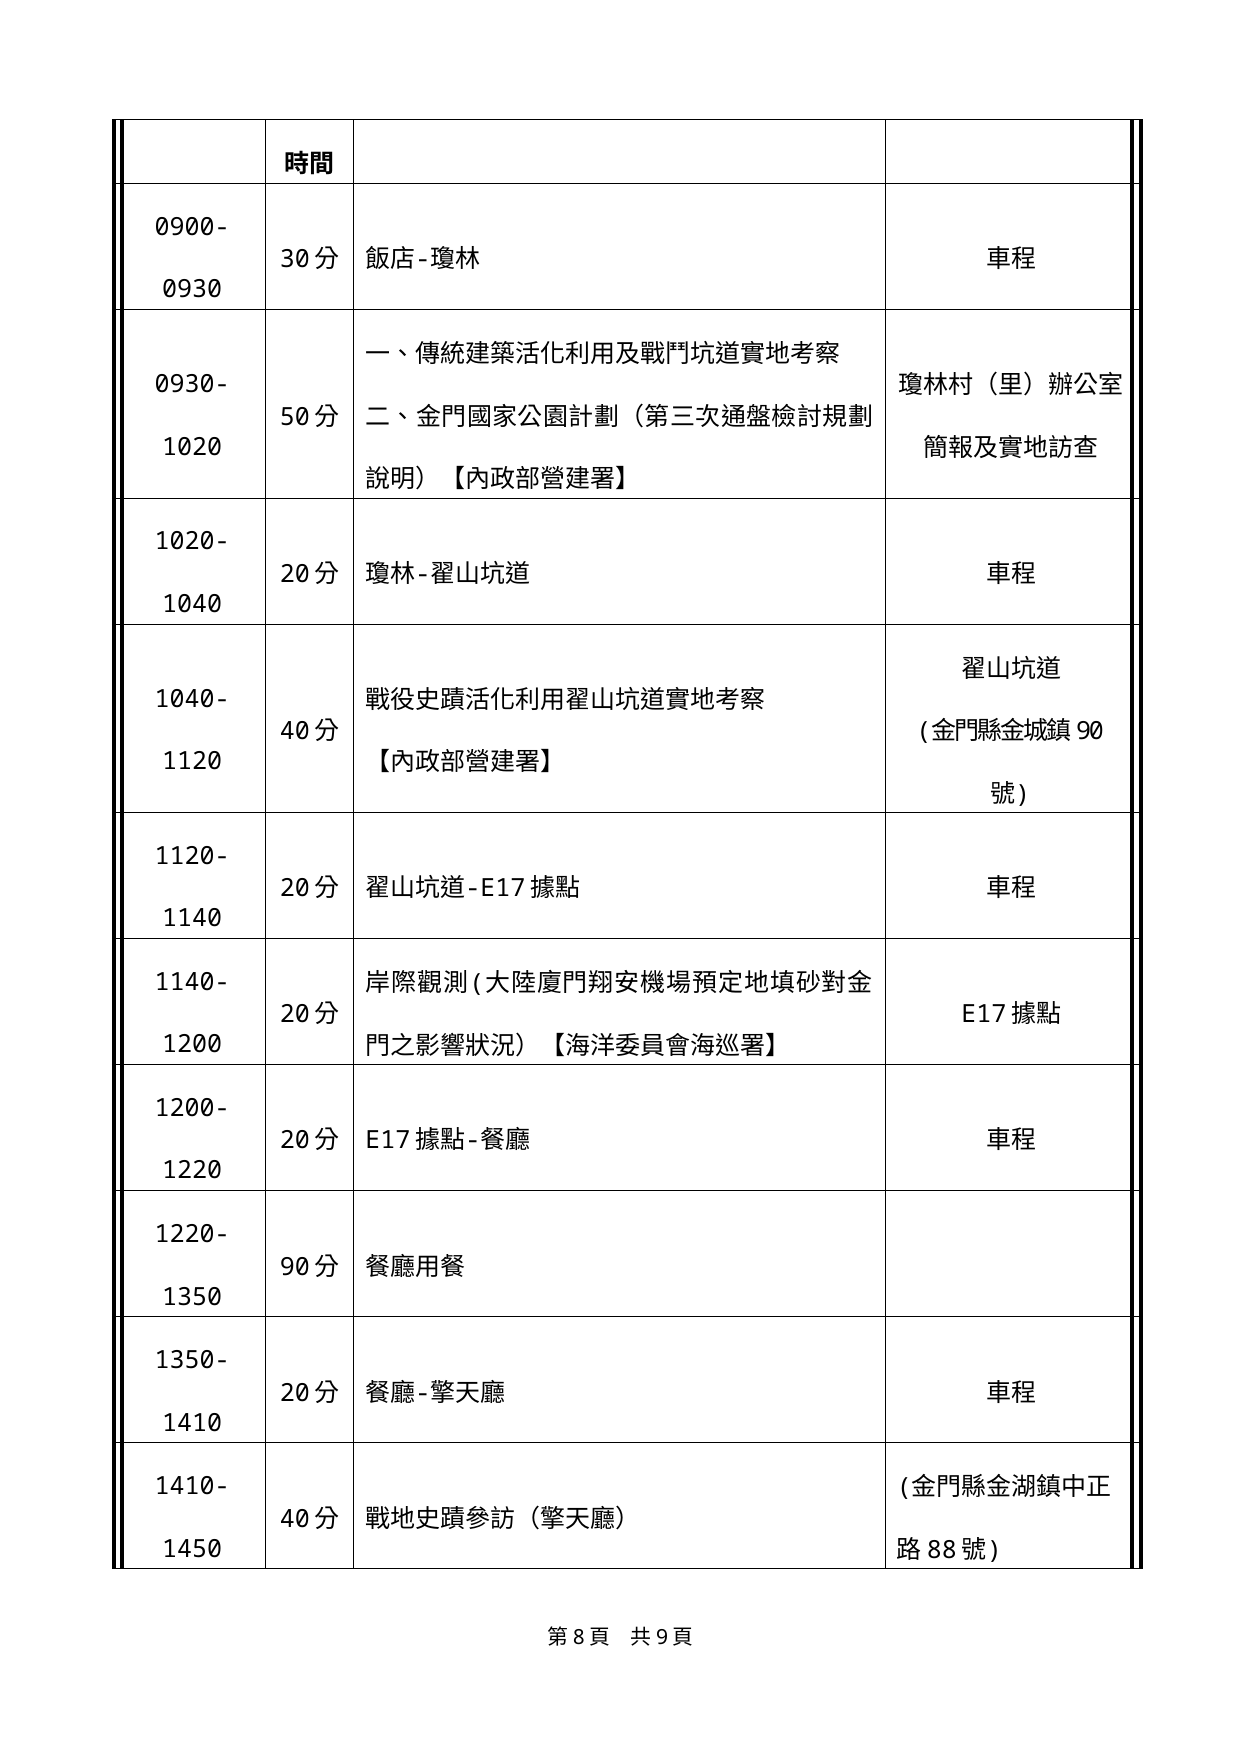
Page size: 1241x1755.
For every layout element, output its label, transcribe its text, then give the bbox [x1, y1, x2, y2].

table_cell 40分 [266, 625, 353, 812]
table_cell E17據點 [886, 939, 1130, 1064]
table_cell 瓊林-翟山坑道 [354, 499, 885, 623]
table_cell [886, 1191, 1130, 1316]
table_cell 1040-1120 [124, 625, 265, 812]
table_cell 戰役史蹟活化利用翟山坑道實地考察 【內政部營建署】 [354, 625, 885, 812]
table_cell 1350-1410 [124, 1317, 265, 1442]
table_cell 20分 [266, 1317, 353, 1442]
table_cell 30分 [266, 184, 353, 309]
table_cell 20分 [266, 939, 353, 1064]
table_cell 時間 [266, 120, 353, 183]
table_cell (金門縣金湖鎮中正路88號) [886, 1443, 1130, 1568]
table_cell 岸際觀測(大陸廈門翔安機場預定地填砂對金門之影響狀況）【海洋委員會海巡署】 [354, 939, 885, 1064]
table_cell 40分 [266, 1443, 353, 1568]
table_cell 車程 [886, 1065, 1130, 1190]
table_cell 車程 [886, 813, 1130, 938]
table_cell 0900-0930 [124, 184, 265, 309]
table_cell 餐廳-擎天廳 [354, 1317, 885, 1442]
table_cell 翟山坑道-E17據點 [354, 813, 885, 938]
table_cell 20分 [266, 813, 353, 938]
table_cell 車程 [886, 1317, 1130, 1442]
table_cell 翟山坑道 (金門縣金城鎮90號) [886, 625, 1130, 812]
table_cell 一、傳統建築活化利用及戰鬥坑道實地考察 二、金門國家公園計劃（第三次通盤檢討規劃說明）【內政部營建署】 [354, 310, 885, 497]
table_cell 0930-1020 [124, 310, 265, 497]
table_cell 1220-1350 [124, 1191, 265, 1316]
table_cell 飯店-瓊林 [354, 184, 885, 309]
table_cell 車程 [886, 184, 1130, 309]
table_cell 戰地史蹟參訪（擎天廳） [354, 1443, 885, 1568]
table_cell [354, 120, 885, 183]
table_cell 20分 [266, 499, 353, 623]
table_cell 1020-1040 [124, 499, 265, 623]
table_cell 餐廳用餐 [354, 1191, 885, 1316]
table_cell 20分 [266, 1065, 353, 1190]
table_cell 瓊林村（里）辦公室 簡報及實地訪查 [886, 310, 1130, 497]
table_cell 90分 [266, 1191, 353, 1316]
table_cell 1410-1450 [124, 1443, 265, 1568]
table_cell [886, 120, 1130, 183]
table_cell 1200-1220 [124, 1065, 265, 1190]
table_cell E17據點-餐廳 [354, 1065, 885, 1190]
table_cell 50分 [266, 310, 353, 497]
table_cell 車程 [886, 499, 1130, 623]
table_cell 1120-1140 [124, 813, 265, 938]
table_cell [124, 120, 265, 183]
table_cell 1140-1200 [124, 939, 265, 1064]
